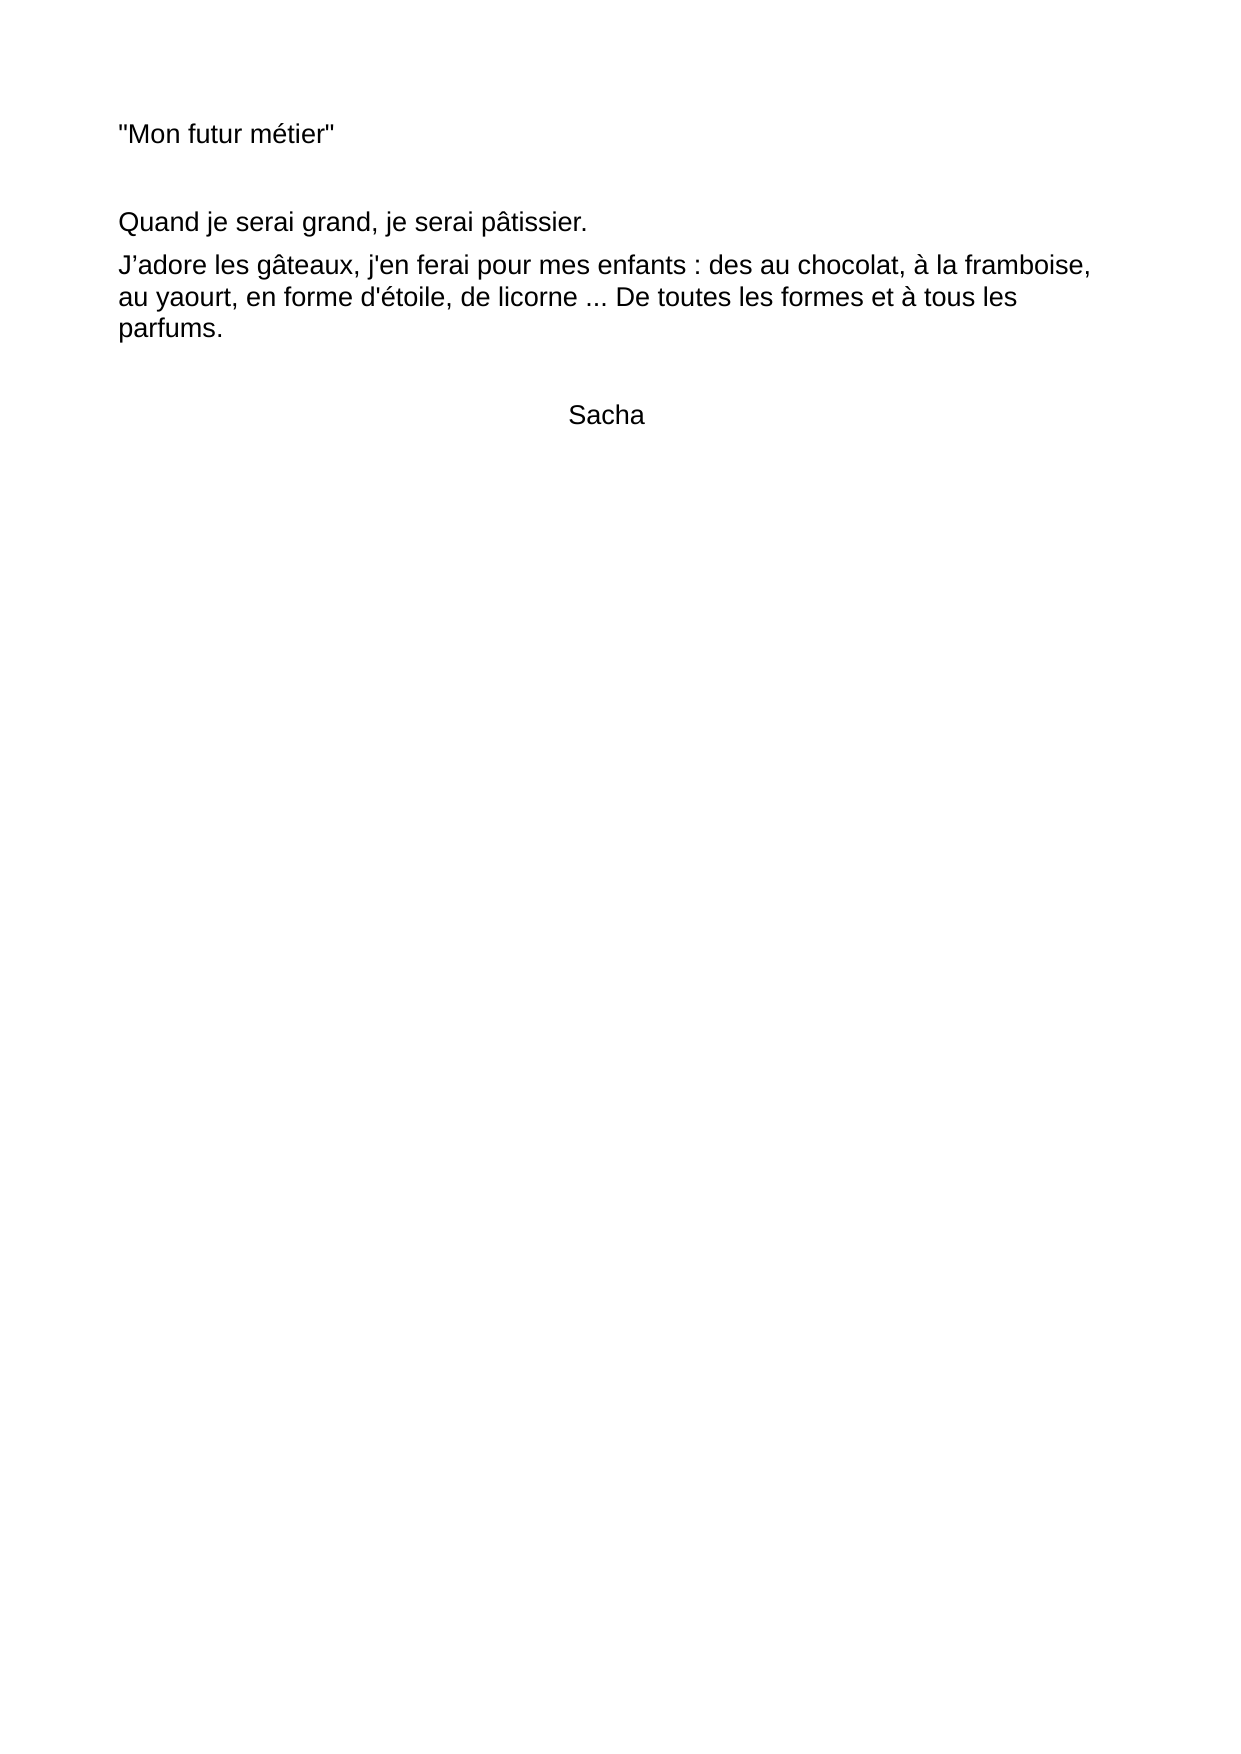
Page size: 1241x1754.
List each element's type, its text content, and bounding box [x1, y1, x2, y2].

text Sacha [118, 399, 1122, 431]
text "Mon futur métier" [118, 118, 1122, 149]
text J’adore les gâteaux, j'en ferai pour mes enfants : des au chocolat, à la framboise, au yaourt, en forme d'étoile, de licorne ... De toutes les formes et à tous les parfums. [118, 249, 1122, 343]
text Quand je serai grand, je serai pâtissier. [118, 206, 1122, 237]
